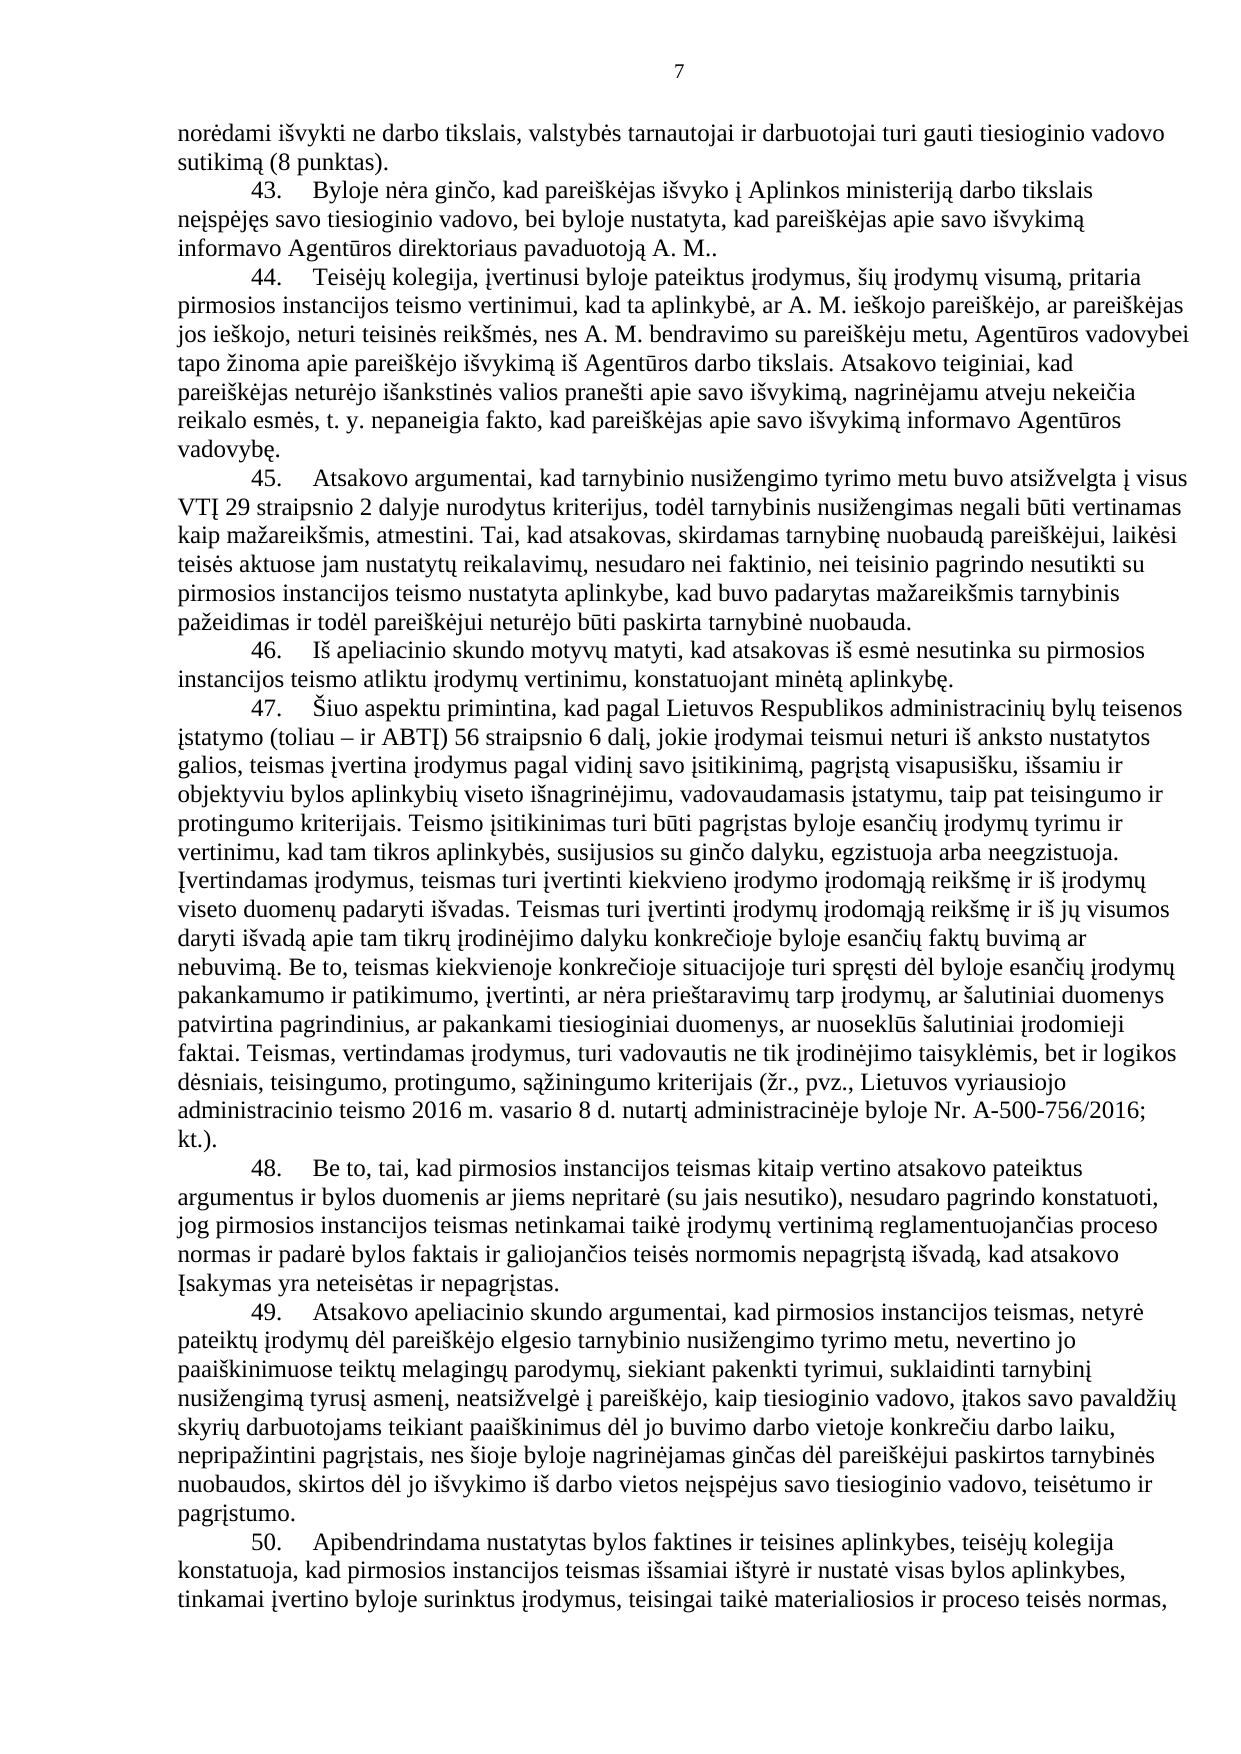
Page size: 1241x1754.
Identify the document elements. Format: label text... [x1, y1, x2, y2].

text 45. Atsakovo argumentai, kad tarnybinio nusižengimo tyrimo metu buvo atsižvelgta į visus VTĮ 29 straipsnio 2 dalyje nurodytus kriterijus, todėl tarnybinis nusižengimas negali būti vertinamas kaip mažareikšmis, atmestini. Tai, kad atsakovas, skirdamas tarnybinę nuobaudą pareiškėjui, laikėsi teisės aktuose jam nustatytų reikalavimų, nesudaro nei faktinio, nei teisinio pagrindo nesutikti su pirmosios instancijos teismo nustatyta aplinkybe, kad buvo padarytas mažareikšmis tarnybinis pažeidimas ir todėl pareiškėjui neturėjo būti paskirta tarnybinė nuobauda. [177, 463, 1190, 636]
text 47. Šiuo aspektu primintina, kad pagal Lietuvos Respublikos administracinių bylų teisenos įstatymo (toliau – ir ABTĮ) 56 straipsnio 6 dalį, jokie įrodymai teismui neturi iš anksto nustatytos galios, teismas įvertina įrodymus pagal vidinį savo įsitikinimą, pagrįstą visapusišku, išsamiu ir objektyviu bylos aplinkybių viseto išnagrinėjimu, vadovaudamasis įstatymu, taip pat teisingumo ir protingumo kriterijais. Teismo įsitikinimas turi būti pagrįstas byloje esančių įrodymų tyrimu ir vertinimu, kad tam tikros aplinkybės, susijusios su ginčo dalyku, egzistuoja arba neegzistuoja. Įvertindamas įrodymus, teismas turi įvertinti kiekvieno įrodymo įrodomąją reikšmę ir iš įrodymų viseto duomenų padaryti išvadas. Teismas turi įvertinti įrodymų įrodomąją reikšmę ir iš jų visumos daryti išvadą apie tam tikrų įrodinėjimo dalyku konkrečioje byloje esančių faktų buvimą ar nebuvimą. Be to, teismas kiekvienoje konkrečioje situacijoje turi spręsti dėl byloje esančių įrodymų pakankamumo ir patikimumo, įvertinti, ar nėra prieštaravimų tarp įrodymų, ar šalutiniai duomenys patvirtina pagrindinius, ar pakankami tiesioginiai duomenys, ar nuoseklūs šalutiniai įrodomieji faktai. Teismas, vertindamas įrodymus, turi vadovautis ne tik įrodinėjimo taisyklėmis, bet ir logikos dėsniais, teisingumo, protingumo, sąžiningumo kriterijais (žr., pvz., Lietuvos vyriausiojo administracinio teismo 2016 m. vasario 8 d. nutartį administracinėje byloje Nr. A-500-756/2016; kt.). [177, 693, 1190, 1153]
text 46. Iš apeliacinio skundo motyvų matyti, kad atsakovas iš esmė nesutinka su pirmosios instancijos teismo atliktu įrodymų vertinimu, konstatuojant minėtą aplinkybę. [177, 636, 1190, 693]
text 50. Apibendrindama nustatytas bylos faktines ir teisines aplinkybes, teisėjų kolegija konstatuoja, kad pirmosios instancijos teismas išsamiai ištyrė ir nustatė visas bylos aplinkybes, tinkamai įvertino byloje surinktus įrodymus, teisingai taikė materialiosios ir proceso teisės normas, [177, 1527, 1190, 1613]
text 48. Be to, tai, kad pirmosios instancijos teismas kitaip vertino atsakovo pateiktus argumentus ir bylos duomenis ar jiems nepritarė (su jais nesutiko), nesudaro pagrindo konstatuoti, jog pirmosios instancijos teismas netinkamai taikė įrodymų vertinimą reglamentuojančias proceso normas ir padarė bylos faktais ir galiojančios teisės normomis nepagrįstą išvadą, kad atsakovo Įsakymas yra neteisėtas ir nepagrįstas. [177, 1153, 1190, 1297]
text norėdami išvykti ne darbo tikslais, valstybės tarnautojai ir darbuotojai turi gauti tiesioginio vadovo sutikimą (8 punktas). [177, 118, 1190, 176]
text 49. Atsakovo apeliacinio skundo argumentai, kad pirmosios instancijos teismas, netyrė pateiktų įrodymų dėl pareiškėjo elgesio tarnybinio nusižengimo tyrimo metu, nevertino jo paaiškinimuose teiktų melagingų parodymų, siekiant pakenkti tyrimui, suklaidinti tarnybinį nusižengimą tyrusį asmenį, neatsižvelgė į pareiškėjo, kaip tiesioginio vadovo, įtakos savo pavaldžių skyrių darbuotojams teikiant paaiškinimus dėl jo buvimo darbo vietoje konkrečiu darbo laiku, nepripažintini pagrįstais, nes šioje byloje nagrinėjamas ginčas dėl pareiškėjui paskirtos tarnybinės nuobaudos, skirtos dėl jo išvykimo iš darbo vietos neįspėjus savo tiesioginio vadovo, teisėtumo ir pagrįstumo. [177, 1297, 1190, 1527]
text 44. Teisėjų kolegija, įvertinusi byloje pateiktus įrodymus, šių įrodymų visumą, pritaria pirmosios instancijos teismo vertinimui, kad ta aplinkybė, ar A. M. ieškojo pareiškėjo, ar pareiškėjas jos ieškojo, neturi teisinės reikšmės, nes A. M. bendravimo su pareiškėju metu, Agentūros vadovybei tapo žinoma apie pareiškėjo išvykimą iš Agentūros darbo tikslais. Atsakovo teiginiai, kad pareiškėjas neturėjo išankstinės valios pranešti apie savo išvykimą, nagrinėjamu atveju nekeičia reikalo esmės, t. y. nepaneigia fakto, kad pareiškėjas apie savo išvykimą informavo Agentūros vadovybę. [177, 262, 1190, 463]
text 43. Byloje nėra ginčo, kad pareiškėjas išvyko į Aplinkos ministeriją darbo tikslais neįspėjęs savo tiesioginio vadovo, bei byloje nustatyta, kad pareiškėjas apie savo išvykimą informavo Agentūros direktoriaus pavaduotoją A. M.. [177, 176, 1190, 262]
